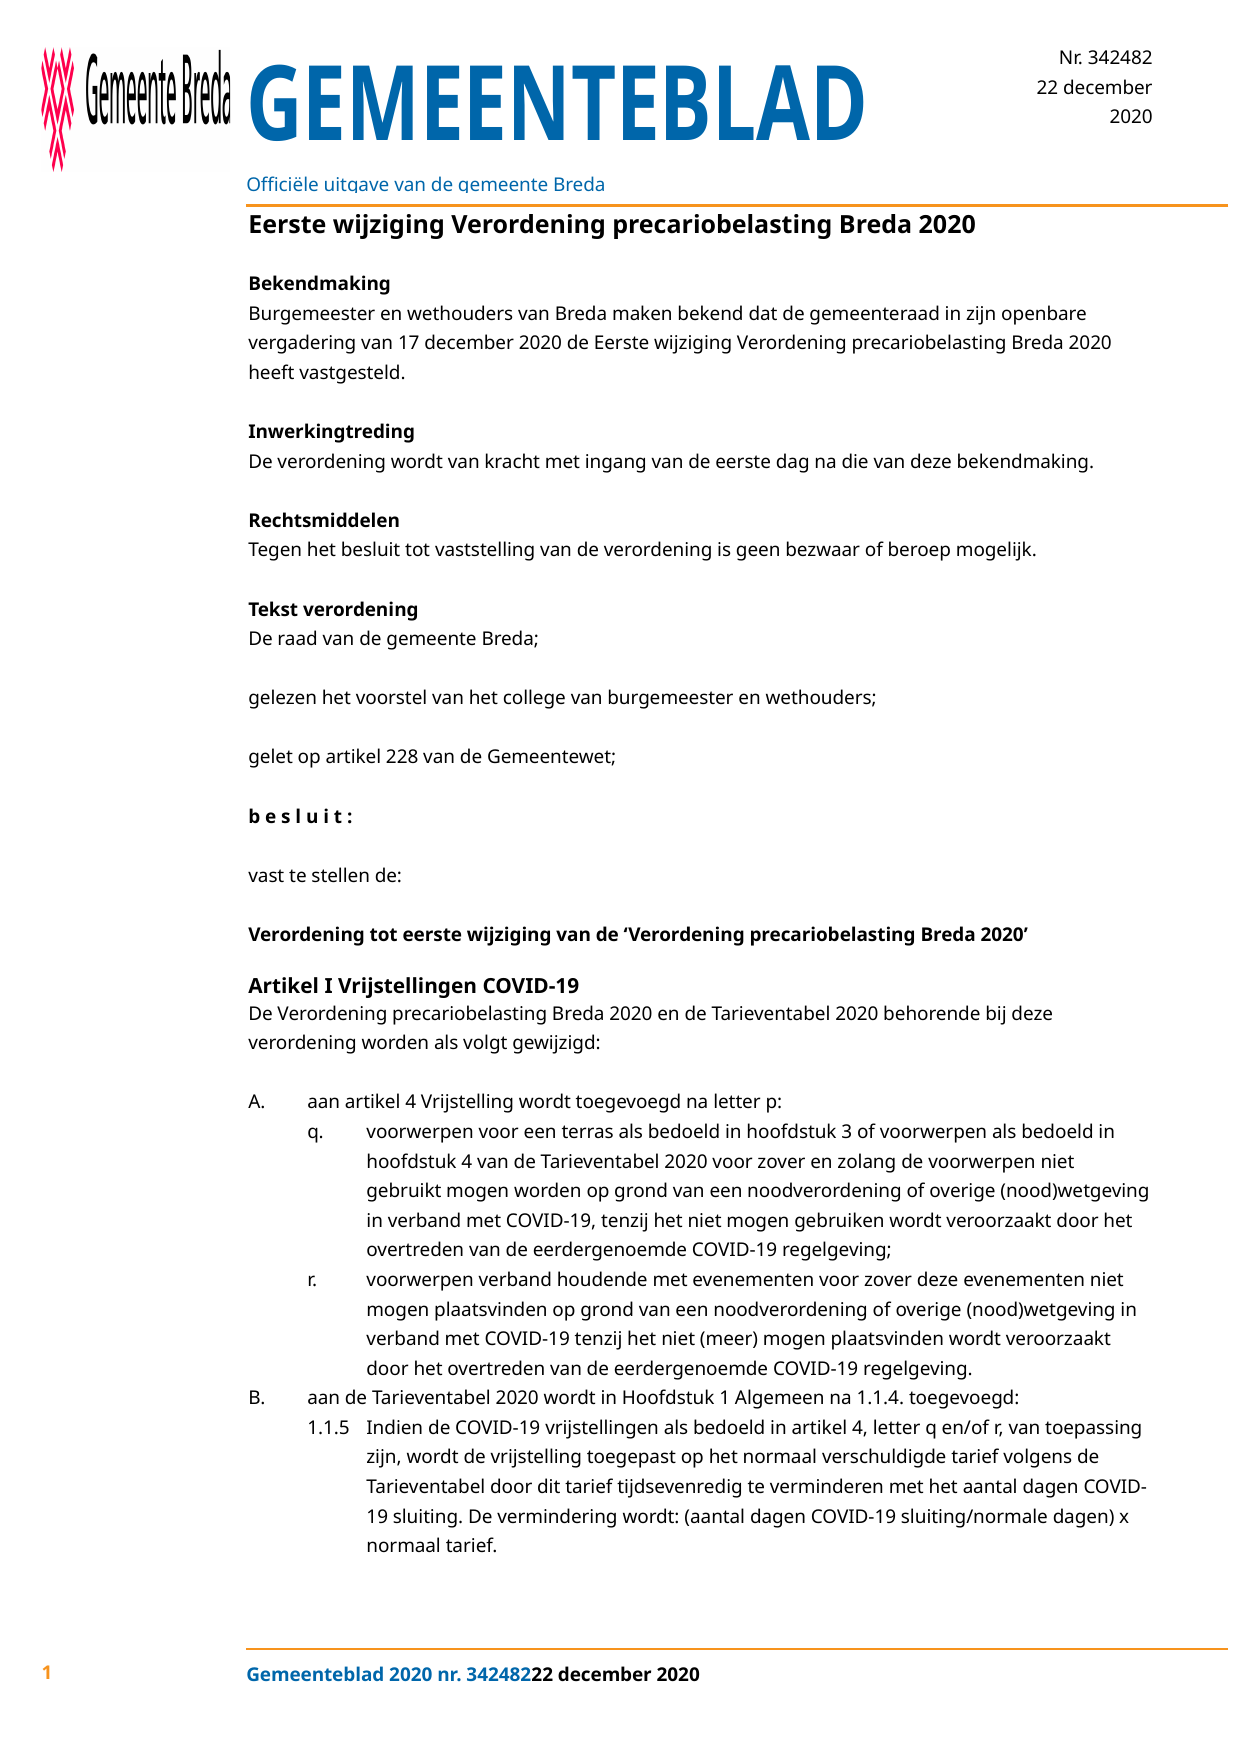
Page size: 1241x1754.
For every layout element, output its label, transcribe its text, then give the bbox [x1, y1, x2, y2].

text Inwerkingtreding [248, 418, 1152, 444]
text b e s l u i t : [248, 803, 1152, 828]
text gelezen het voorstel van het college van burgemeester en wethouders; [248, 684, 1152, 710]
text Bekendmaking [248, 270, 1152, 296]
list voorwerpen verband houdende met evenementen voor zover deze evenementen niet mogen plaatsvinden op grond van een noodverordening of overige (nood)wetgeving in verband met COVID-19 tenzij het niet (meer) mogen plaatsvinden wordt veroorzaakt door het overtreden van de eerdergenoemde COVID-19 regelgeving. [307, 1266, 1152, 1381]
list Indien de COVID-19 vrijstellingen als bedoeld in artikel 4, letter q en/of r, van toepassing zijn, wordt de vrijstelling toegepast op het normaal verschuldigde tarief volgens de Tarieventabel door dit tarief tijdsevenredig te verminderen met het aantal dagen COVID-19 sluiting. De vermindering wordt: (aantal dagen COVID-19 sluiting/normale dagen) x normaal tarief. [307, 1414, 1152, 1558]
text De Verordening precariobelasting Breda 2020 en de Tarieventabel 2020 behorende bij deze verordening worden als volgt gewijzigd: [248, 1000, 1152, 1055]
text De raad van de gemeente Breda; [248, 625, 1152, 651]
text vast te stellen de: [248, 862, 1152, 888]
text Tegen het besluit tot vaststelling van de verordening is geen bezwaar of beroep mogelijk. [248, 537, 1152, 562]
text Tekst verordening [248, 596, 1152, 621]
list aan de Tarieventabel 2020 wordt in Hoofdstuk 1 Algemeen na 1.1.4. toegevoegd: [248, 1384, 1152, 1410]
text gelet op artikel 228 van de Gemeentewet; [248, 744, 1152, 769]
text Rechtsmiddelen [248, 507, 1152, 533]
picture [41, 47, 231, 172]
list aan artikel 4 Vrijstelling wordt toegevoegd na letter p: [248, 1089, 1152, 1114]
text Eerste wijziging Verordening precariobelasting Breda 2020 [248, 207, 1152, 241]
text Burgemeester en wethouders van Breda maken bekend dat de gemeenteraad in zijn openbare vergadering van 17 december 2020 de Eerste wijziging Verordening precariobelasting Breda 2020 heeft vastgesteld. [248, 300, 1152, 385]
text Artikel I Vrijstellingen COVID-19 [248, 972, 1152, 1000]
text De verordening wordt van kracht met ingang van de eerste dag na die van deze bekendmaking. [248, 448, 1152, 473]
list voorwerpen voor een terras als bedoeld in hoofdstuk 3 of voorwerpen als bedoeld in hoofdstuk 4 van de Tarieventabel 2020 voor zover en zolang de voorwerpen niet gebruikt mogen worden op grond van een noodverordening of overige (nood)wetgeving in verband met COVID-19, tenzij het niet mogen gebruiken wordt veroorzaakt door het overtreden van de eerdergenoemde COVID-19 regelgeving; [307, 1118, 1152, 1262]
text Verordening tot eerste wijziging van de ‘Verordening precariobelasting Breda 2020’ [248, 921, 1152, 947]
